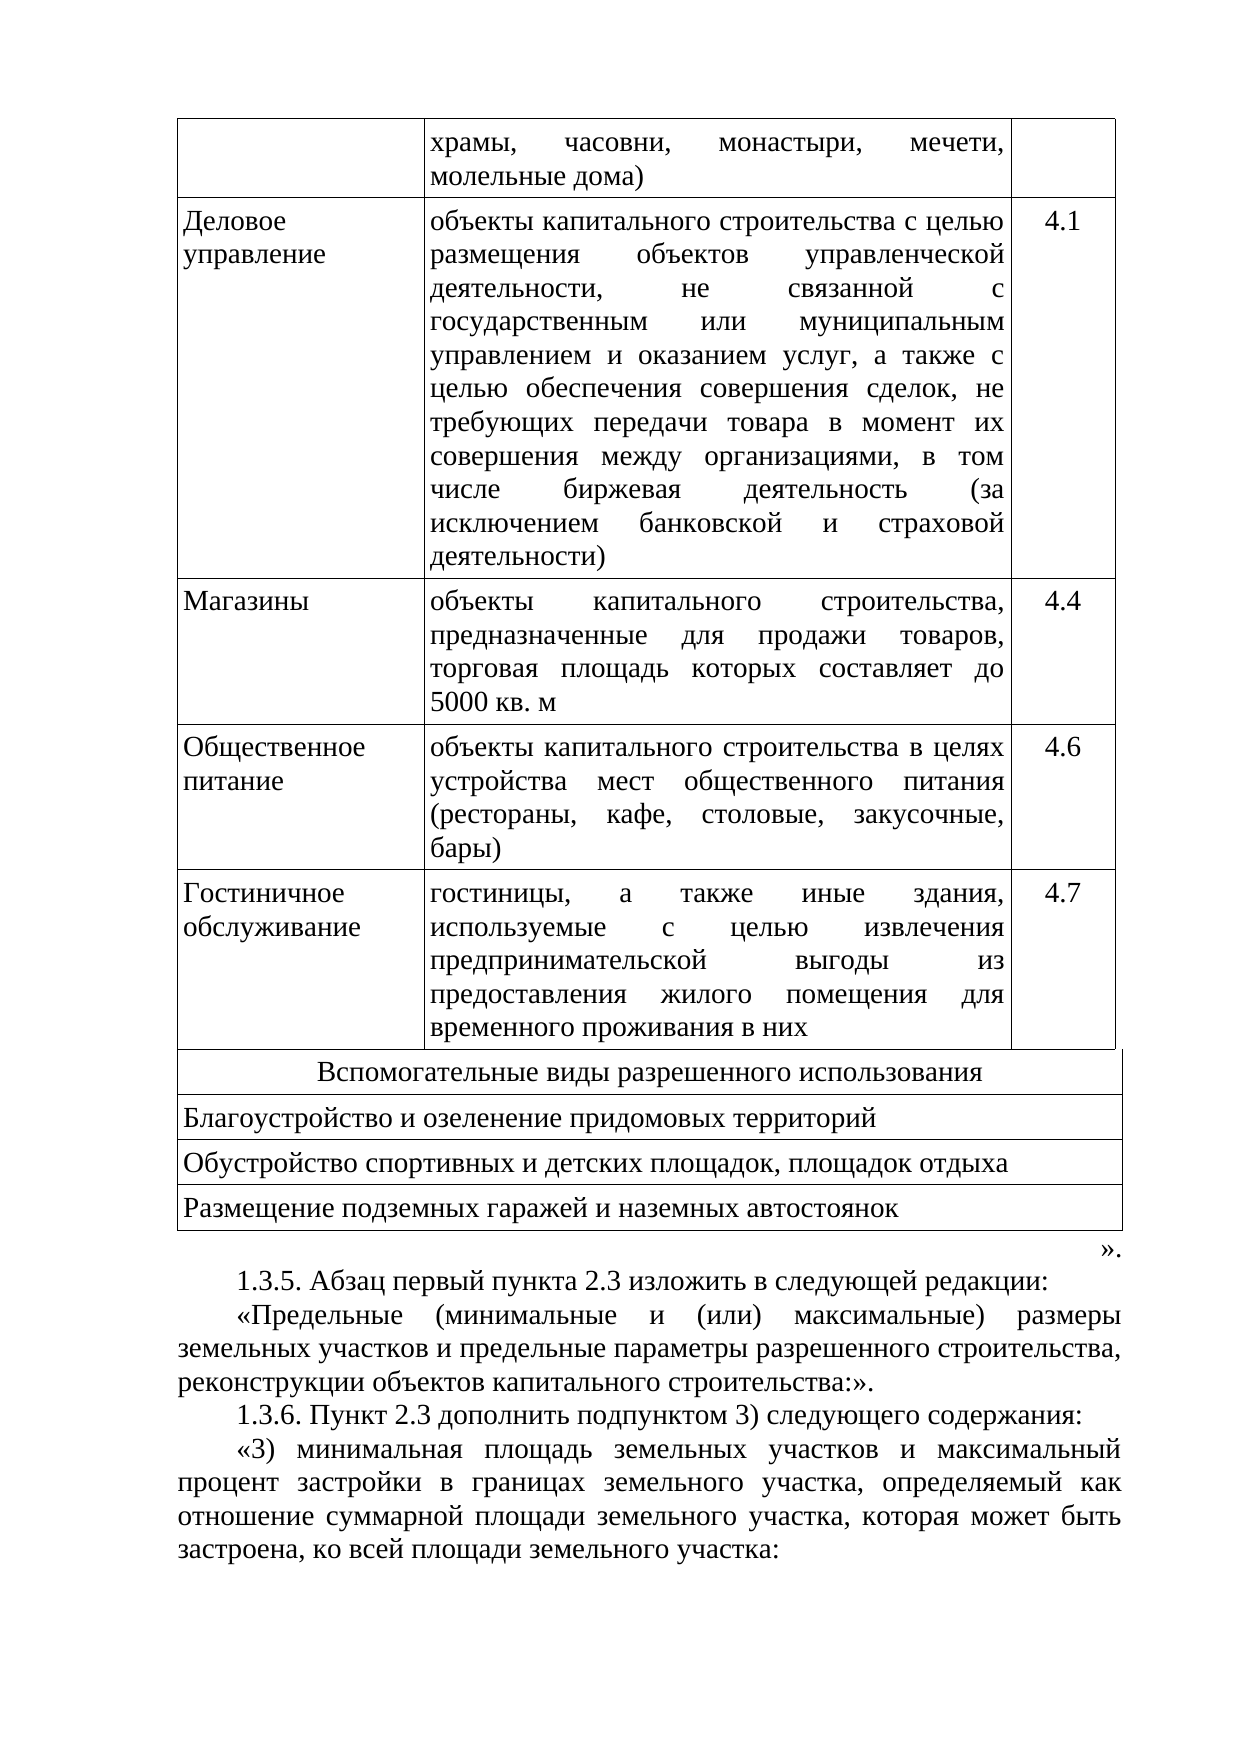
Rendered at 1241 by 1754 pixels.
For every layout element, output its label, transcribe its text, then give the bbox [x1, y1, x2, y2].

table_cell [1116, 118, 1122, 197]
table_cell Размещение подземных гаражей и наземных автостоянок [178, 1185, 1122, 1229]
table_cell [1116, 578, 1122, 723]
table_cell 4.6 [1012, 725, 1115, 869]
table_cell [1012, 119, 1115, 197]
table_cell 4.7 [1012, 870, 1115, 1049]
table_cell 4.4 [1012, 579, 1115, 723]
list 1.3.5. Абзац первый пункта 2.3 изложить в следующей редакции: [177, 1263, 1122, 1297]
table_cell Деловое управление [178, 198, 424, 578]
table_cell 4.1 [1012, 198, 1115, 578]
table_cell [1116, 724, 1122, 869]
table_cell Вспомогательные виды разрешенного использования [178, 1049, 1122, 1094]
list «Предельные (минимальные и (или) максимальные) размеры земельных участков и предельные параметры разрешенного строительства, реконструкции объектов капитального строительства:». [177, 1297, 1122, 1397]
table_cell [178, 119, 424, 197]
table_cell гостиницы, а также иные здания, используемые с целью извлечения предпринимательской выгоды из предоставления жилого помещения для временного проживания в них [425, 870, 1011, 1049]
list 1.3.6. Пункт 2.3 дополнить подпунктом 3) следующего содержания: [177, 1397, 1122, 1431]
table_cell объекты капитального строительства, предназначенные для продажи товаров, торговая площадь которых составляет до 5000 кв. м [425, 579, 1011, 723]
table_cell Благоустройство и озеленение придомовых территорий [178, 1095, 1122, 1139]
text «3) минимальная площадь земельных участков и максимальный процент застройки в границах земельного участка, определяемый как отношение суммарной площади земельного участка, которая может быть застроена, ко всей площади земельного участка: [177, 1431, 1122, 1565]
table_cell объекты капитального строительства в целях устройства мест общественного питания (рестораны, кафе, столовые, закусочные, бары) [425, 725, 1011, 869]
table_cell Общественное питание [178, 725, 424, 869]
table_cell объекты капитального строительства с целью размещения объектов управленческой деятельности, не связанной с государственным или муниципальным управлением и оказанием услуг, а также с целью обеспечения совершения сделок, не требующих передачи товара в момент их совершения между организациями, в том числе биржевая деятельность (за исключением банковской и страховой деятельности) [425, 198, 1011, 578]
table_cell Гостиничное обслуживание [178, 870, 424, 1049]
table_cell [1116, 197, 1122, 578]
table_cell Магазины [178, 579, 424, 723]
text ». [177, 1231, 1122, 1263]
table_cell Обустройство спортивных и детских площадок, площадок отдыха [178, 1140, 1122, 1184]
table_cell храмы, часовни, монастыри, мечети, молельные дома) [425, 119, 1011, 197]
table_cell [1116, 869, 1122, 1049]
